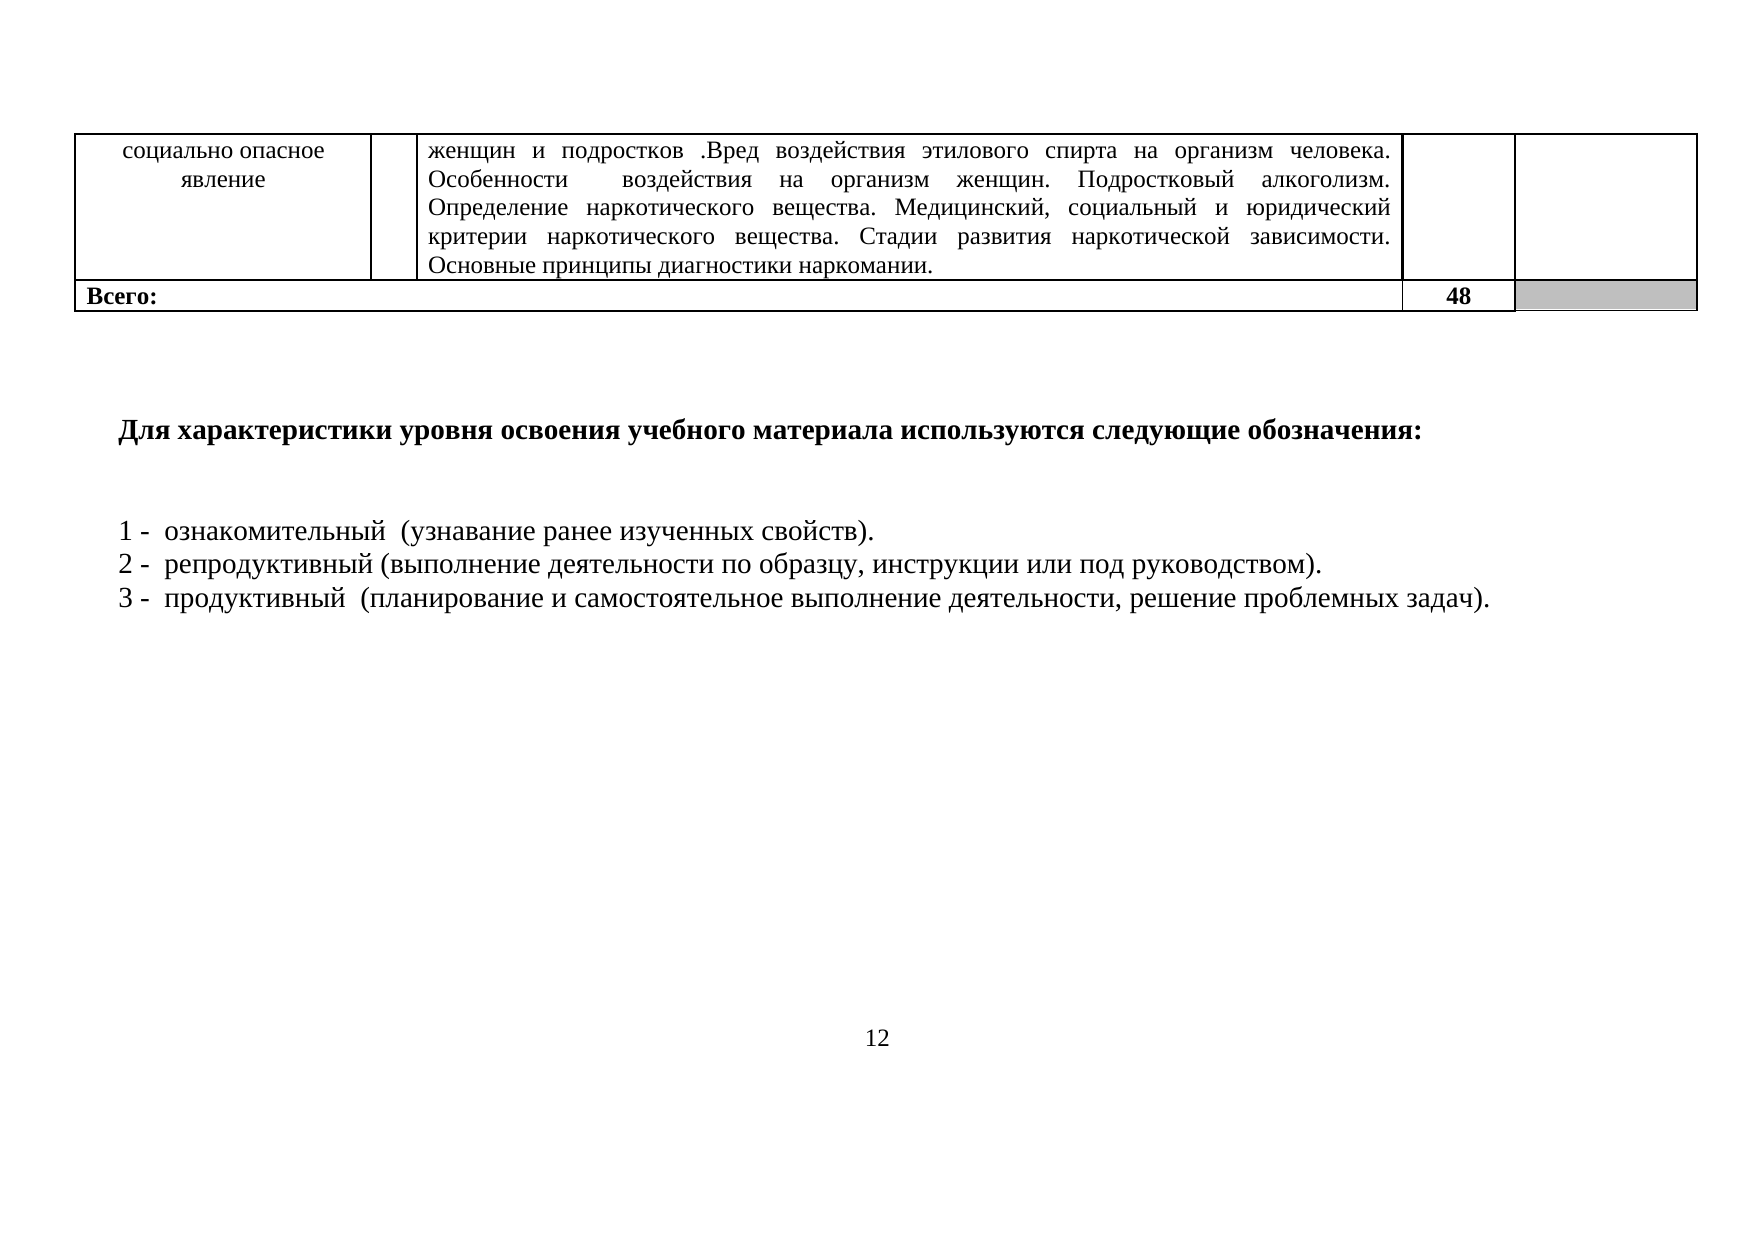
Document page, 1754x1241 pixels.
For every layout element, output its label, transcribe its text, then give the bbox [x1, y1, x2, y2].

table_cell женщин и подростков .Вред воздействия этилового спирта на организм человека. Особенности воздействия на организм женщин. Подростковый алкоголизм. Определение наркотического вещества. Медицинский, социальный и юридический критерии наркотического вещества. Стадии развития наркотической зависимости. Основные принципы диагностики наркомании. [418, 135, 1401, 279]
table_cell [1404, 135, 1514, 279]
table_cell 48 [1403, 281, 1514, 309]
table_cell социально опасное явление [76, 135, 370, 279]
table_cell [372, 135, 416, 279]
text Для характеристики уровня освоения учебного материала используются следующие обозначения: [118, 412, 1636, 446]
table_cell Всего: [76, 281, 1402, 309]
table_cell [1516, 281, 1696, 309]
table_cell [1516, 135, 1696, 279]
text 2 - репродуктивный (выполнение деятельности по образцу, инструкции или под руководством). [118, 546, 1636, 580]
text 1 - ознакомительный (узнавание ранее изученных свойств). [118, 513, 1636, 546]
text 3 - продуктивный (планирование и самостоятельное выполнение деятельности, решение проблемных задач). [118, 580, 1636, 613]
